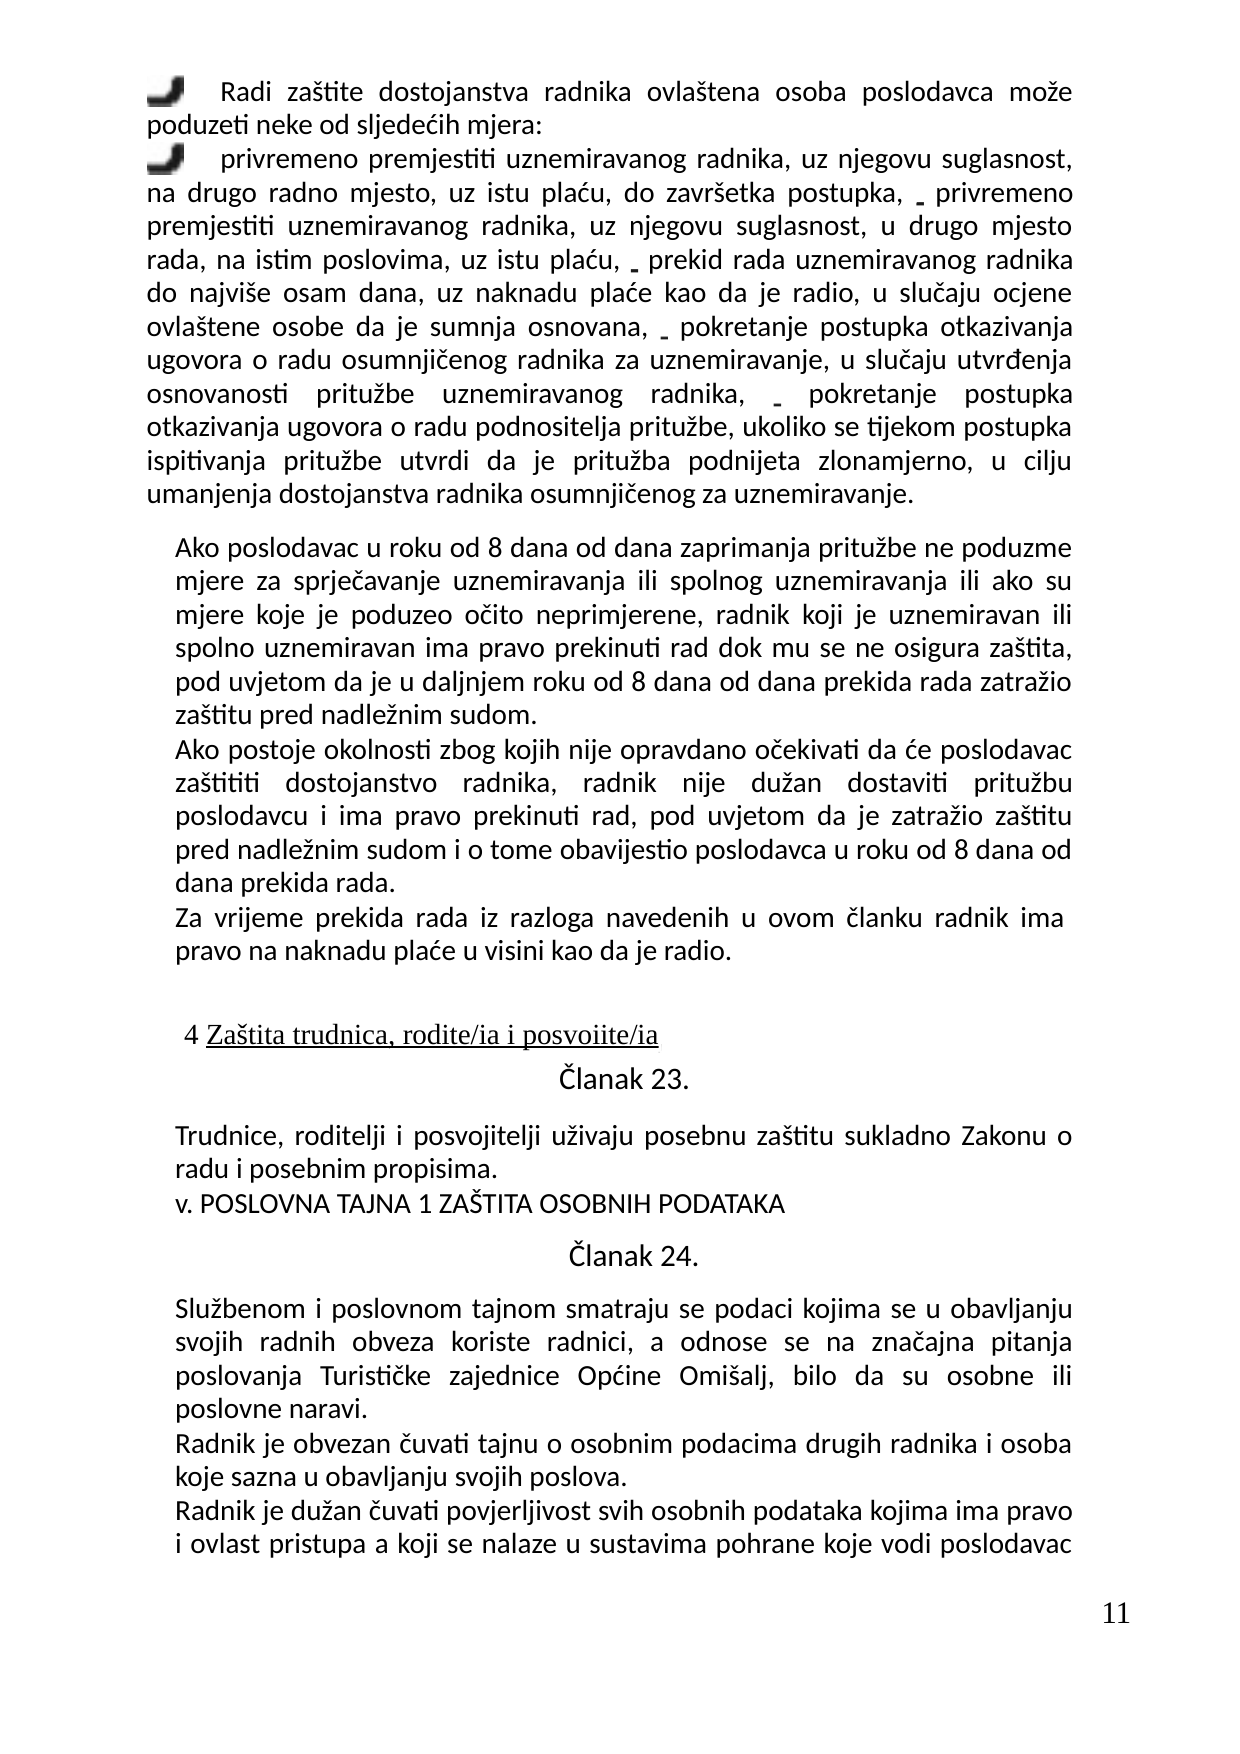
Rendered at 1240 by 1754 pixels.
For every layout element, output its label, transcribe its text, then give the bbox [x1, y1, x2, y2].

list Radi zaštite dostojanstva radnika ovlaštena osoba poslodavca može poduzeti neke od sljedećih mjera: [146, 75, 1073, 142]
text Ako postoje okolnosti zbog kojih nije opravdano očekivati da će poslodavac zaštititi dostojanstvo radnika, radnik nije dužan dostaviti pritužbu poslodavcu i ima pravo prekinuti rad, pod uvjetom da je zatražio zaštitu pred nadležnim sudom i o tome obavijestio poslodavca u roku od 8 dana od dana prekida rada. [175, 732, 1073, 900]
text Članak 23. [415, 1059, 833, 1097]
text v. POSLOVNA TAJNA 1 ZAŠTITA OSOBNIH PODATAKA [175, 1186, 1073, 1220]
text Za vrijeme prekida rada iz razloga navedenih u ovom članku radnik ima pravo na naknadu plaće u visini kao da je radio. [175, 900, 1065, 967]
list privremeno premjestiti uznemiravanog radnika, uz njegovu suglasnost, na drugo radno mjesto, uz istu plaću, do završetka postupka, privremeno premjestiti uznemiravanog radnika, uz njegovu suglasnost, u drugo mjesto rada, na istim poslovima, uz istu plaću, prekid rada uznemiravanog radnika do najviše osam dana, uz naknadu plaće kao da je radio, u slučaju ocjene ovlaštene osobe da je sumnja osnovana, pokretanje postupka otkazivanja ugovora o radu osumnjičenog radnika za uznemiravanje, u slučaju utvrđenja osnovanosti pritužbe uznemiravanog radnika, pokretanje postupka otkazivanja ugovora o radu podnositelja pritužbe, ukoliko se tijekom postupka ispitivanja pritužbe utvrdi da je pritužba podnijeta zlonamjerno, u cilju umanjenja dostojanstva radnika osumnjičenog za uznemiravanje. [146, 142, 1073, 511]
text Radnik je dužan čuvati povjerljivost svih osobnih podataka kojima ima pravo i ovlast pristupa a koji se nalaze u sustavima pohrane koje vodi poslodavac [175, 1494, 1073, 1561]
text Članak 24. [415, 1236, 852, 1274]
text 4 Zaštita trudnica, rodite/ia i posvoiite/ia [184, 1017, 1100, 1053]
text Ako poslodavac u roku od 8 dana od dana zaprimanja pritužbe ne poduzme mjere za sprječavanje uznemiravanja ili spolnog uznemiravanja ili ako su mjere koje je poduzeo očito neprimjerene, radnik koji je uznemiravan ili spolno uznemiravan ima pravo prekinuti rad dok mu se ne osigura zaštita, pod uvjetom da je u daljnjem roku od 8 dana od dana prekida rada zatražio zaštitu pred nadležnim sudom. [175, 531, 1073, 732]
text Radnik je obvezan čuvati tajnu o osobnim podacima drugih radnika i osoba koje sazna u obavljanju svojih poslova. [175, 1426, 1073, 1493]
text Službenom i poslovnom tajnom smatraju se podaci kojima se u obavljanju svojih radnih obveza koriste radnici, a odnose se na značajna pitanja poslovanja Turističke zajednice Općine Omišalj, bilo da su osobne ili poslovne naravi. [175, 1292, 1073, 1426]
text Trudnice, roditelji i posvojitelji uživaju posebnu zaštitu sukladno Zakonu o radu i posebnim propisima. [175, 1119, 1073, 1186]
